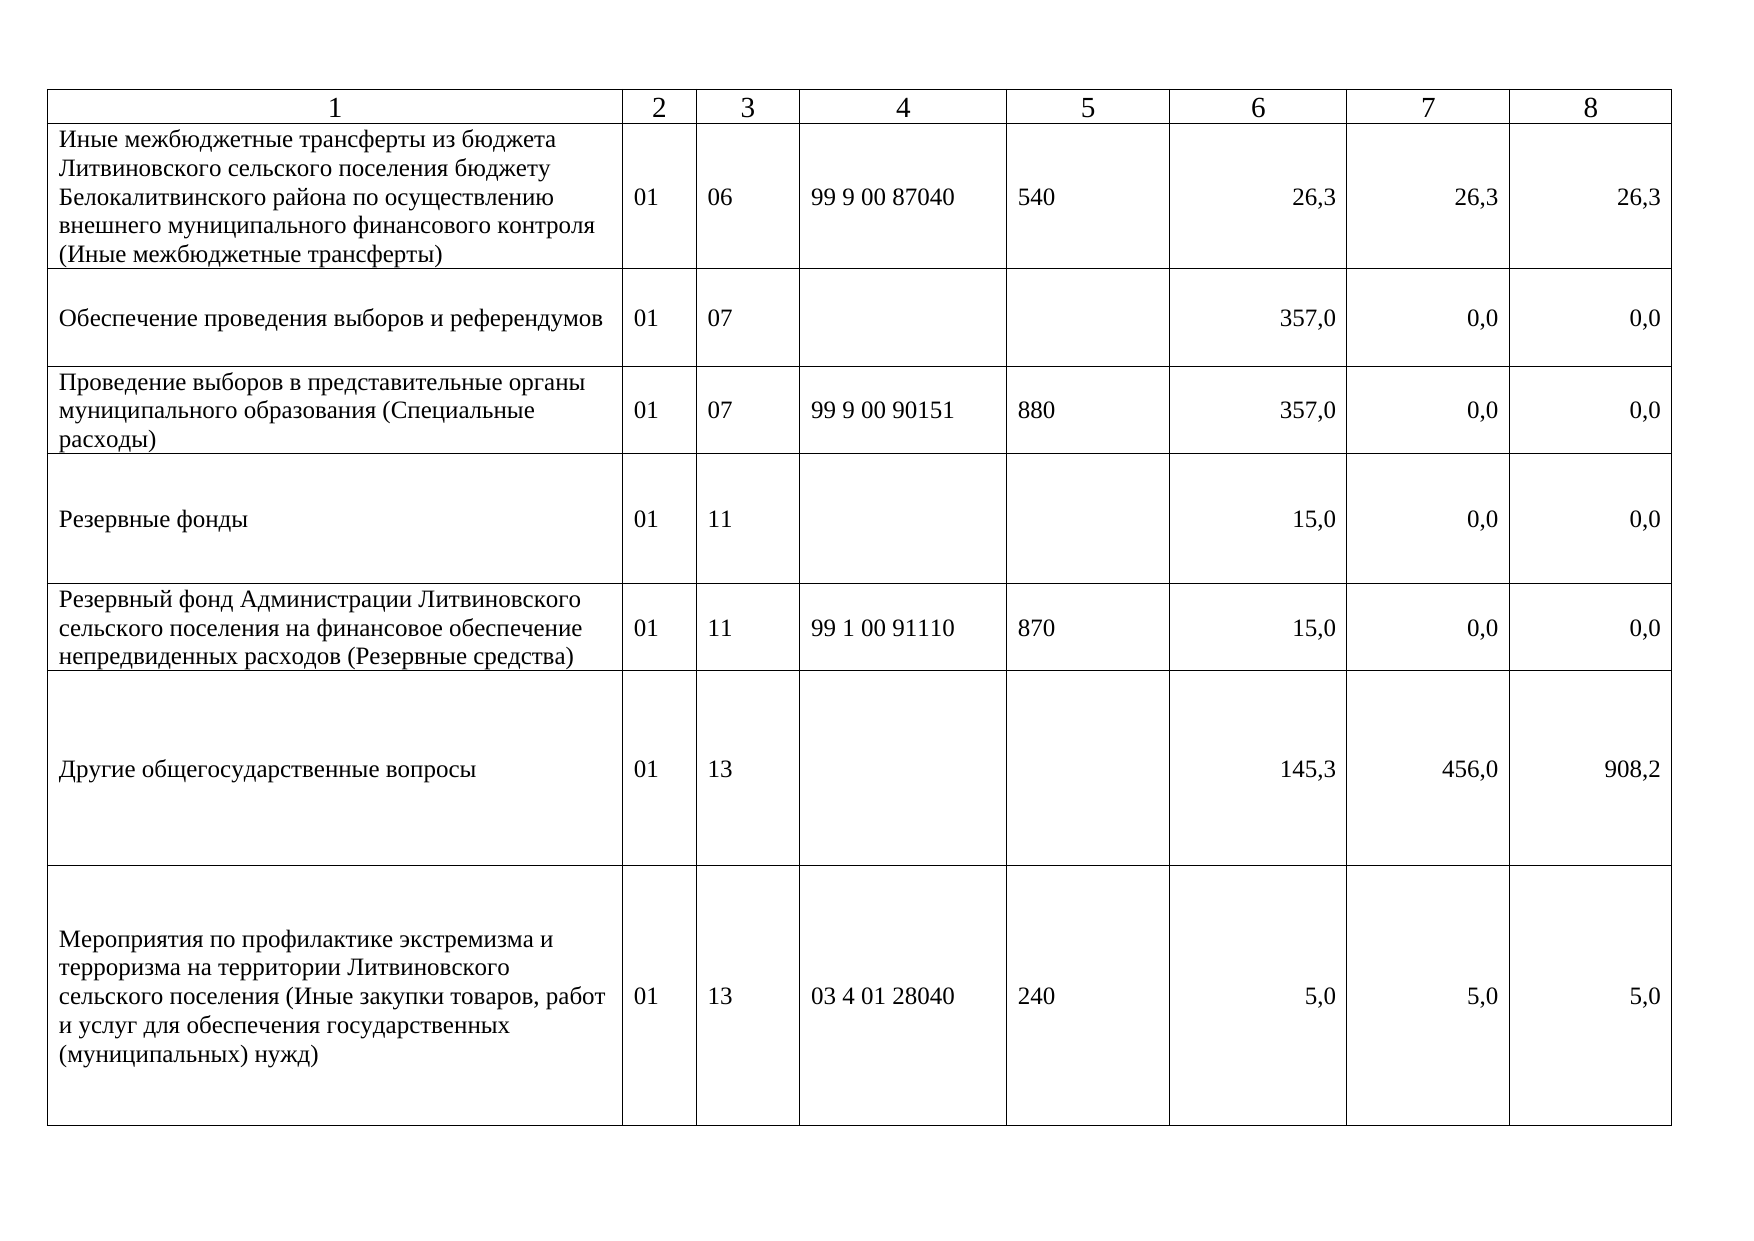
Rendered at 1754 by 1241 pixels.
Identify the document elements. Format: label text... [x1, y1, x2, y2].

table_cell Резервный фонд Администрации Литвиновского сельского поселения на финансовое обеспечение непредвиденных расходов (Резервные средства) [48, 584, 622, 670]
table_cell 01 [623, 124, 696, 268]
table_cell Проведение выборов в представительные органы муниципального образования (Специальные расходы) [48, 367, 622, 453]
table_cell 0,0 [1347, 584, 1509, 670]
table_cell 01 [623, 584, 696, 670]
table_cell 99 9 00 90151 [800, 367, 1006, 453]
table_cell 870 [1007, 584, 1169, 670]
table_cell 26,3 [1347, 124, 1509, 268]
table_cell 0,0 [1510, 367, 1671, 453]
table_cell 5,0 [1170, 866, 1346, 1125]
table_cell 07 [697, 269, 799, 366]
table_cell 01 [623, 269, 696, 366]
table_cell [1007, 454, 1169, 583]
table_header 4 [800, 90, 1006, 123]
table_header 6 [1170, 90, 1346, 123]
table_cell 240 [1007, 866, 1169, 1125]
table_cell 145,3 [1170, 671, 1346, 865]
table_cell 540 [1007, 124, 1169, 268]
table_cell 06 [697, 124, 799, 268]
table_cell 880 [1007, 367, 1169, 453]
table_cell 13 [697, 866, 799, 1125]
table_cell 15,0 [1170, 584, 1346, 670]
table_cell Мероприятия по профилактике экстремизма и терроризма на территории Литвиновского сельского поселения (Иные закупки товаров, работ и услуг для обеспечения государственных (муниципальных) нужд) [48, 866, 622, 1125]
table_cell [800, 454, 1006, 583]
table_cell 0,0 [1347, 269, 1509, 366]
table_cell 11 [697, 584, 799, 670]
table_cell [1007, 671, 1169, 865]
table_cell 01 [623, 866, 696, 1125]
table_cell 26,3 [1510, 124, 1671, 268]
table_cell 99 9 00 87040 [800, 124, 1006, 268]
table_cell 0,0 [1347, 454, 1509, 583]
table_cell 0,0 [1510, 454, 1671, 583]
table_cell 26,3 [1170, 124, 1346, 268]
table_cell 11 [697, 454, 799, 583]
table_cell Другие общегосударственные вопросы [48, 671, 622, 865]
table_cell 01 [623, 367, 696, 453]
table_cell Иные межбюджетные трансферты из бюджета Литвиновского сельского поселения бюджету Белокалитвинского района по осуществлению внешнего муниципального финансового контроля (Иные межбюджетные трансферты) [48, 124, 622, 268]
table_header 3 [697, 90, 799, 123]
table_header 5 [1007, 90, 1169, 123]
table_cell [800, 269, 1006, 366]
table_cell 01 [623, 454, 696, 583]
table_cell Резервные фонды [48, 454, 622, 583]
table_cell 456,0 [1347, 671, 1509, 865]
table_cell 07 [697, 367, 799, 453]
table_cell 99 1 00 91110 [800, 584, 1006, 670]
table_header 1 [48, 90, 622, 123]
table_cell 03 4 01 28040 [800, 866, 1006, 1125]
table_cell [1007, 269, 1169, 366]
table_header 2 [623, 90, 696, 123]
table_cell Обеспечение проведения выборов и референдумов [48, 269, 622, 366]
table_cell 0,0 [1347, 367, 1509, 453]
table_cell 0,0 [1510, 269, 1671, 366]
table_cell [800, 671, 1006, 865]
table_header 8 [1510, 90, 1671, 123]
table_cell 01 [623, 671, 696, 865]
table_header 7 [1347, 90, 1509, 123]
table_cell 357,0 [1170, 367, 1346, 453]
table_cell 15,0 [1170, 454, 1346, 583]
table_cell 0,0 [1510, 584, 1671, 670]
table_cell 5,0 [1510, 866, 1671, 1125]
table_cell 357,0 [1170, 269, 1346, 366]
table_cell 908,2 [1510, 671, 1671, 865]
table_cell 5,0 [1347, 866, 1509, 1125]
table_cell 13 [697, 671, 799, 865]
